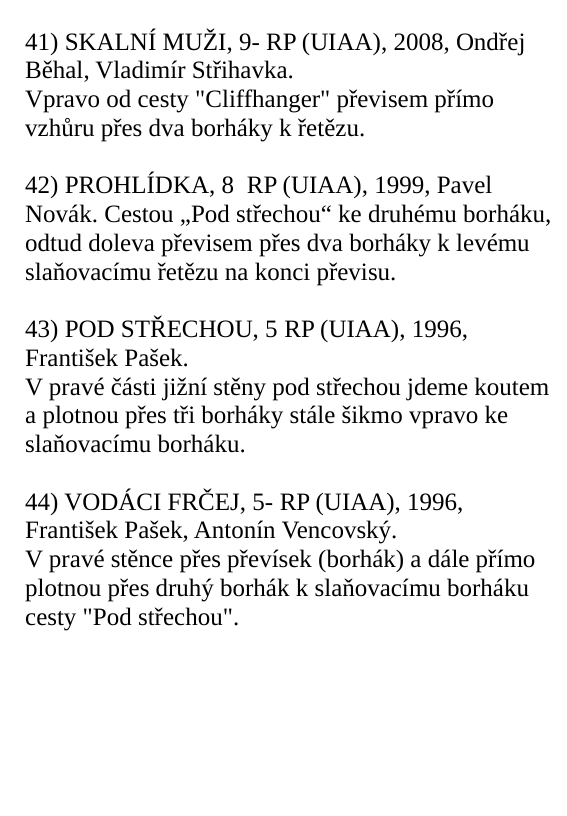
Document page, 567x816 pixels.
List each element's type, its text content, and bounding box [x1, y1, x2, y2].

text 41) SKALNÍ MUŽI, 9- RP (UIAA), 2008, Ondřej Běhal, Vladimír Střihavka. [25, 27, 561, 84]
text Vpravo od cesty "Cliffhanger" převisem přímo vzhůru přes dva borháky k řetězu. 42) PROHLÍDKA, 8 RP (UIAA), 1999, Pavel Novák. Cestou „Pod střechou“ ke druhému borháku, odtud doleva převisem přes dva borháky k levému slaňovacímu řetězu na konci převisu. 43) POD STŘECHOU, 5 RP (UIAA), 1996, František Pašek. [25, 84, 561, 372]
text V pravé stěnce přes převísek (borhák) a dále přímo plotnou přes druhý borhák k slaňovacímu borháku cesty "Pod střechou". [25, 544, 561, 688]
text V pravé části jižní stěny pod střechou jdeme koutem a plotnou přes tři borháky stále šikmo vpravo ke slaňovacímu borháku. 44) VODÁCI FRČEJ, 5- RP (UIAA), 1996, František Pašek, Antonín Vencovský. [25, 372, 561, 544]
